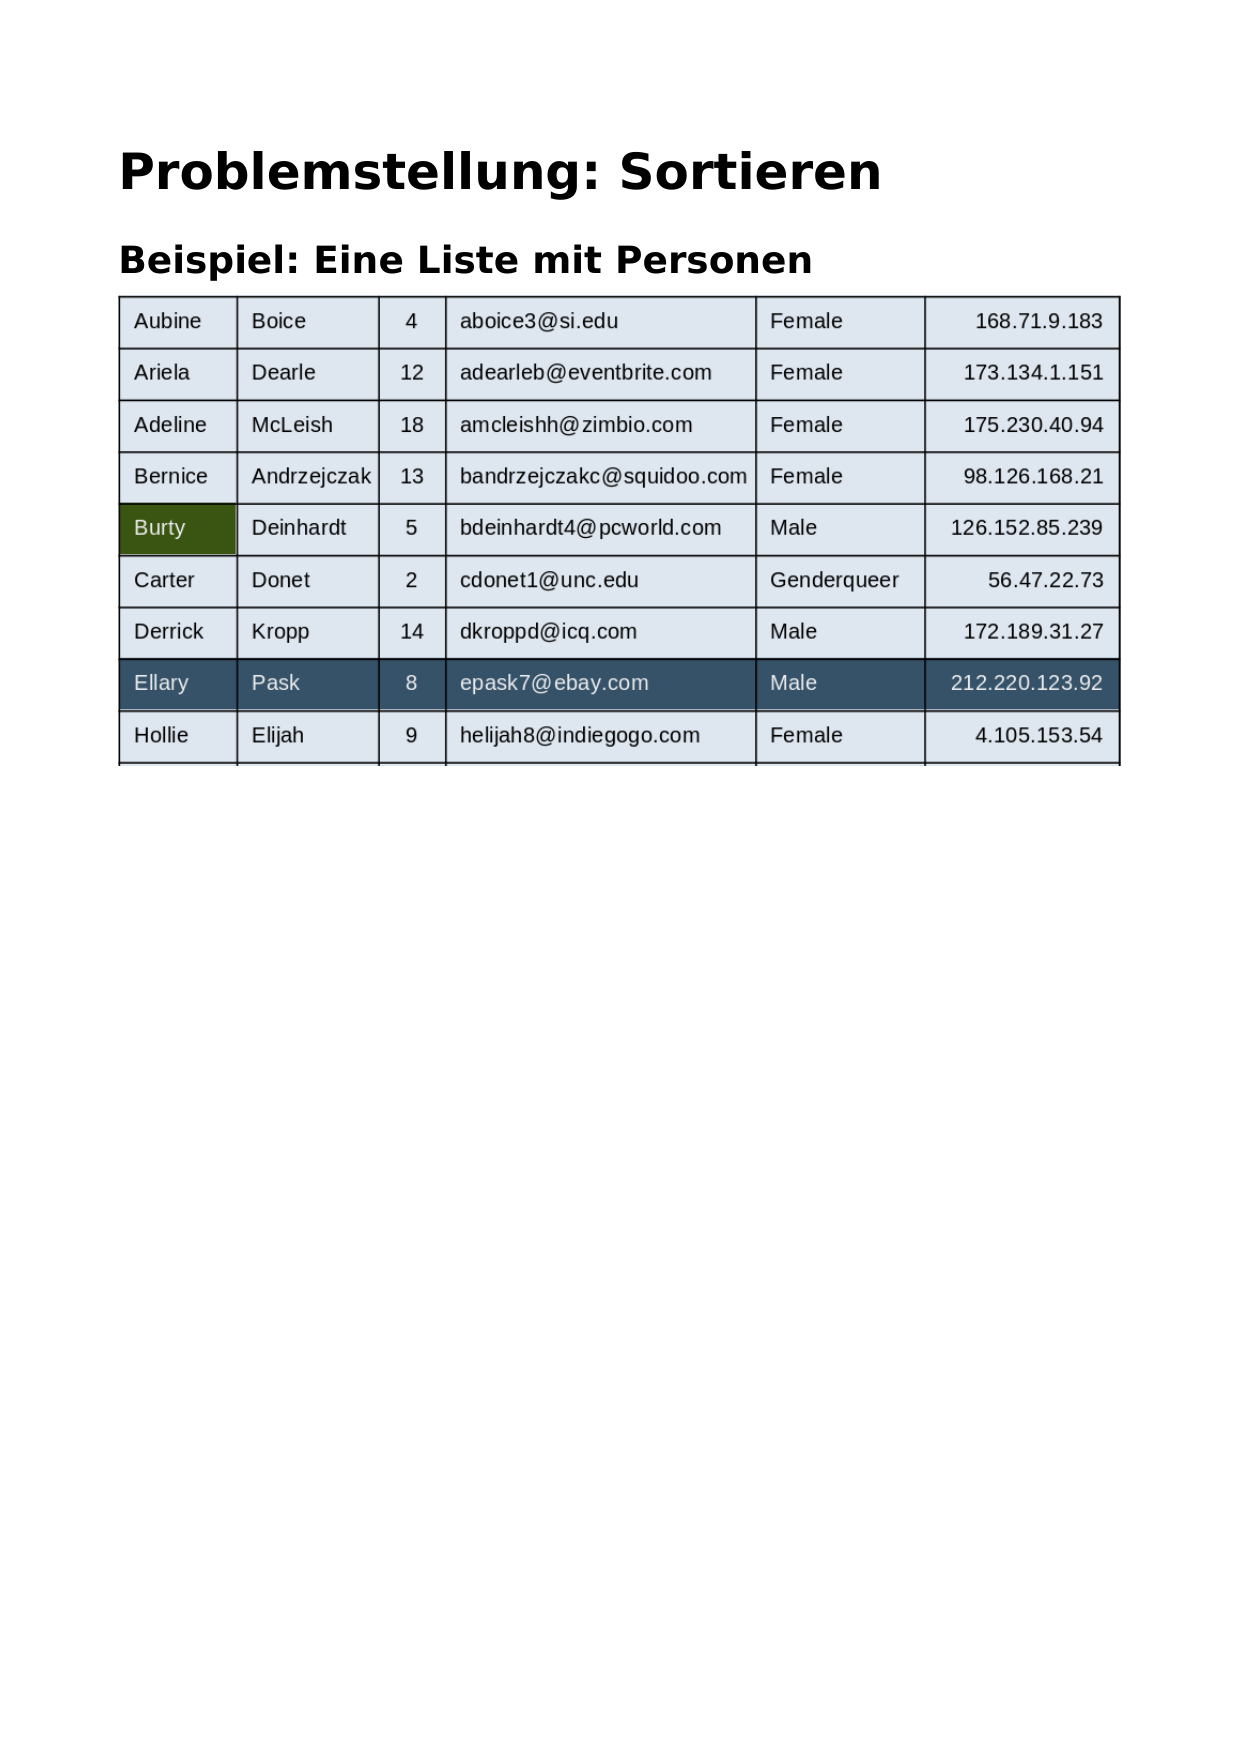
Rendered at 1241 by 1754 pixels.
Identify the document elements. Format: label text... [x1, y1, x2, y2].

subtitle Beispiel: Eine Liste mit Personen [118, 239, 1122, 282]
subtitle Problemstellung: Sortieren [118, 143, 1122, 201]
picture [118, 295, 1123, 766]
